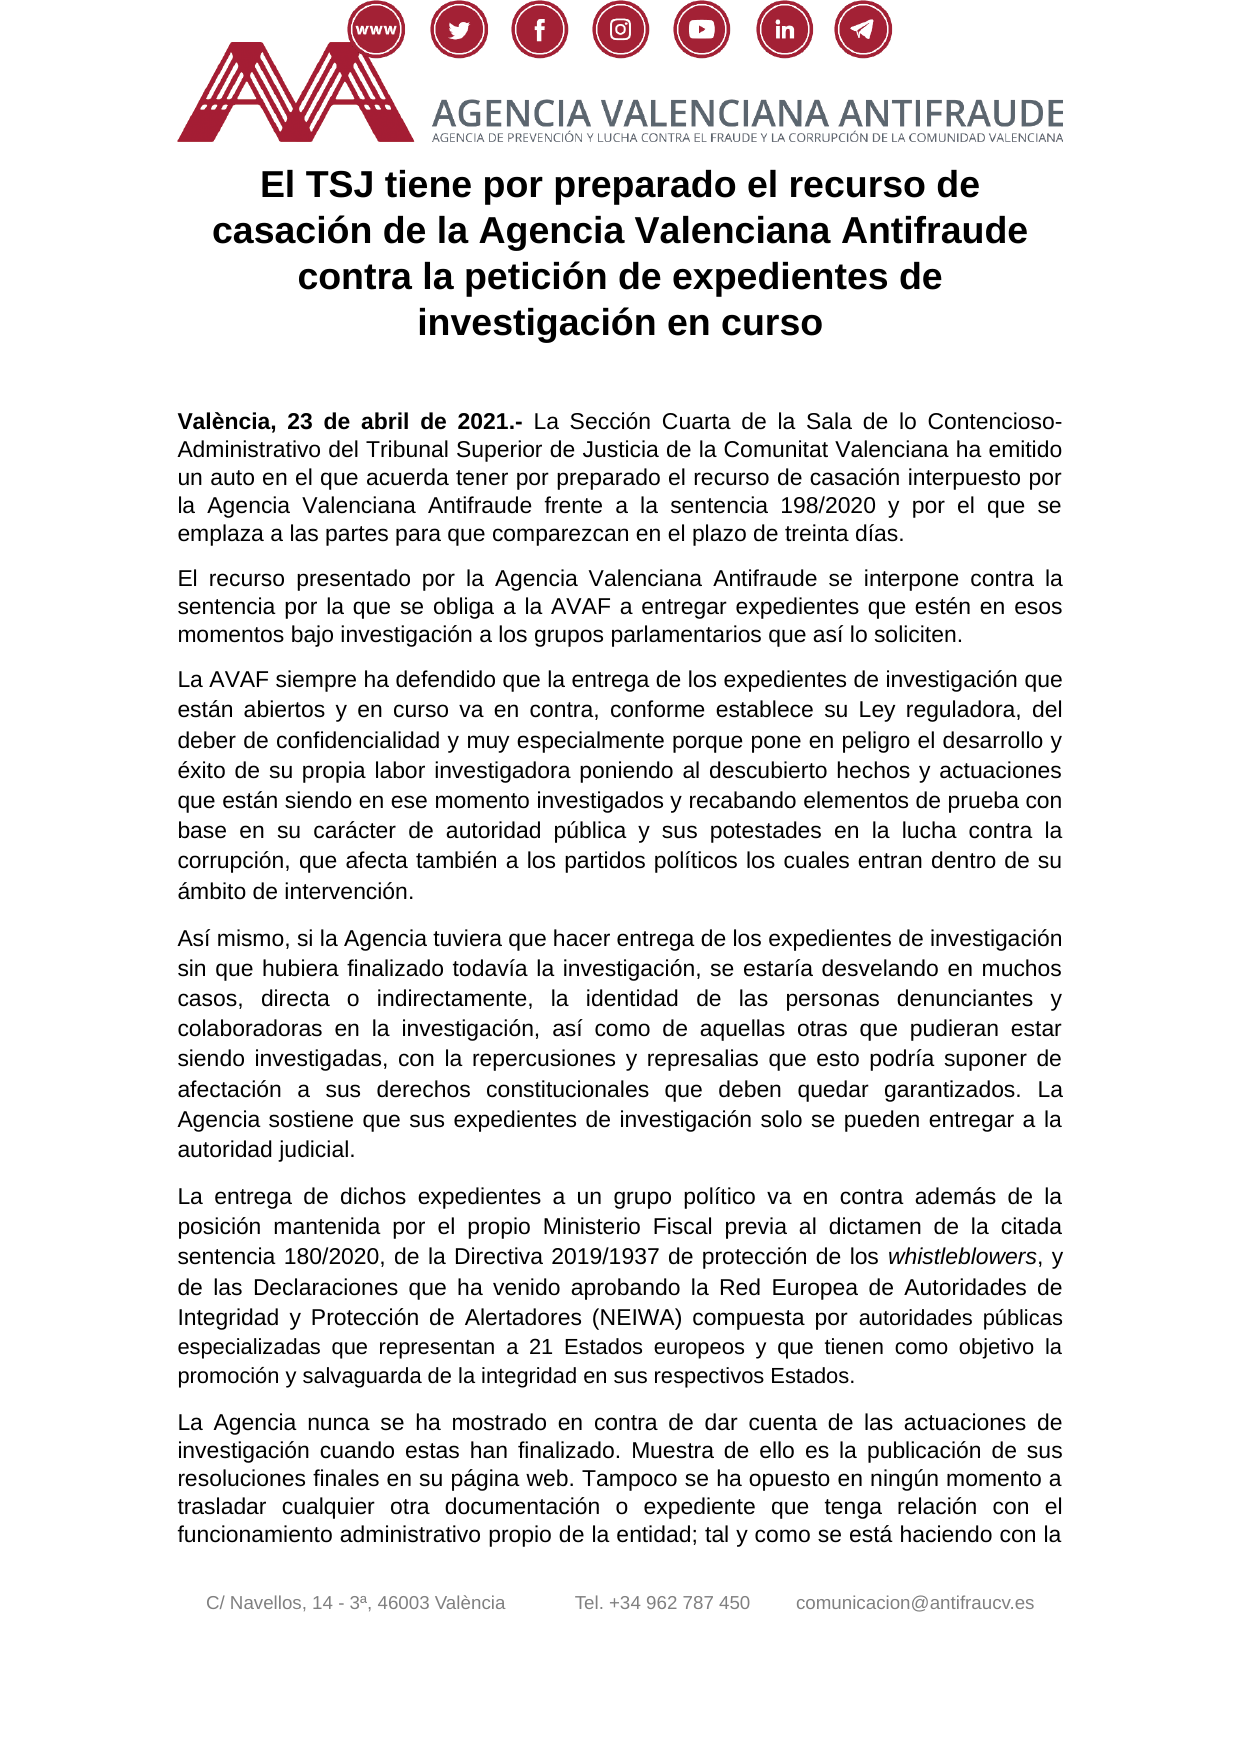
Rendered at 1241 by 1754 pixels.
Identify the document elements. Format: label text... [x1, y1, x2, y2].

text El recurso presentado por la Agencia Valenciana Antifraude se interpone contra la sentencia por la que se obliga a la AVAF a entregar expedientes que estén en esos momentos bajo investigación a los grupos parlamentarios que así lo soliciten. [177, 565, 1063, 648]
text La Agencia nunca se ha mostrado en contra de dar cuenta de las actuaciones de investigación cuando estas han finalizado. Muestra de ello es la publicación de sus resoluciones finales en su página web. Tampoco se ha opuesto en ningún momento a trasladar cualquier otra documentación o expediente que tenga relación con el funcionamiento administrativo propio de la entidad; tal y como se está haciendo con la [177, 1408, 1063, 1547]
text La entrega de dichos expedientes a un grupo político va en contra además de la posición mantenida por el propio Ministerio Fiscal previa al dictamen de la citada sentencia 180/2020, de la Directiva 2019/1937 de protección de los whistleblowers, y de las Declaraciones que ha venido aprobando la Red Europea de Autoridades de Integridad y Protección de Alertadores (NEIWA) compuesta por autoridades públicas especializadas que representan a 21 Estados europeos y que tienen como objetivo la promoción y salvaguarda de la integridad en sus respectivos Estados. [177, 1183, 1063, 1388]
text Así mismo, si la Agencia tuviera que hacer entrega de los expedientes de investigación sin que hubiera finalizado todavía la investigación, se estaría desvelando en muchos casos, directa o indirectamente, la identidad de las personas denunciantes y colaboradoras en la investigación, así como de aquellas otras que pudieran estar siendo investigadas, con la repercusiones y represalias que esto podría suponer de afectación a sus derechos constitucionales que deben quedar garantizados. La Agencia sostiene que sus expedientes de investigación solo se pueden entregar a la autoridad judicial. [177, 924, 1063, 1162]
text El TSJ tiene por preparado el recurso de casación de la Agencia Valenciana Antifraude contra la petición de expedientes de investigación en curso [177, 162, 1063, 343]
text La AVAF siempre ha defendido que la entrega de los expedientes de investigación que están abiertos y en curso va en contra, conforme establece su Ley reguladora, del deber de confidencialidad y muy especialmente porque pone en peligro el desarrollo y éxito de su propia labor investigadora poniendo al descubierto hechos y actuaciones que están siendo en ese momento investigados y recabando elementos de prueba con base en su carácter de autoridad pública y sus potestades en la lucha contra la corrupción, que afecta también a los partidos políticos los cuales entran dentro de su ámbito de intervención. [177, 666, 1063, 904]
text València, 23 de abril de 2021.- La Sección Cuarta de la Sala de lo Contencioso-Administrativo del Tribunal Superior de Justicia de la Comunitat Valenciana ha emitido un auto en el que acuerda tener por preparado el recurso de casación interpuesto por la Agencia Valenciana Antifraude frente a la sentencia 198/2020 y por el que se emplaza a las partes para que comparezcan en el plazo de treinta días. [177, 408, 1063, 547]
